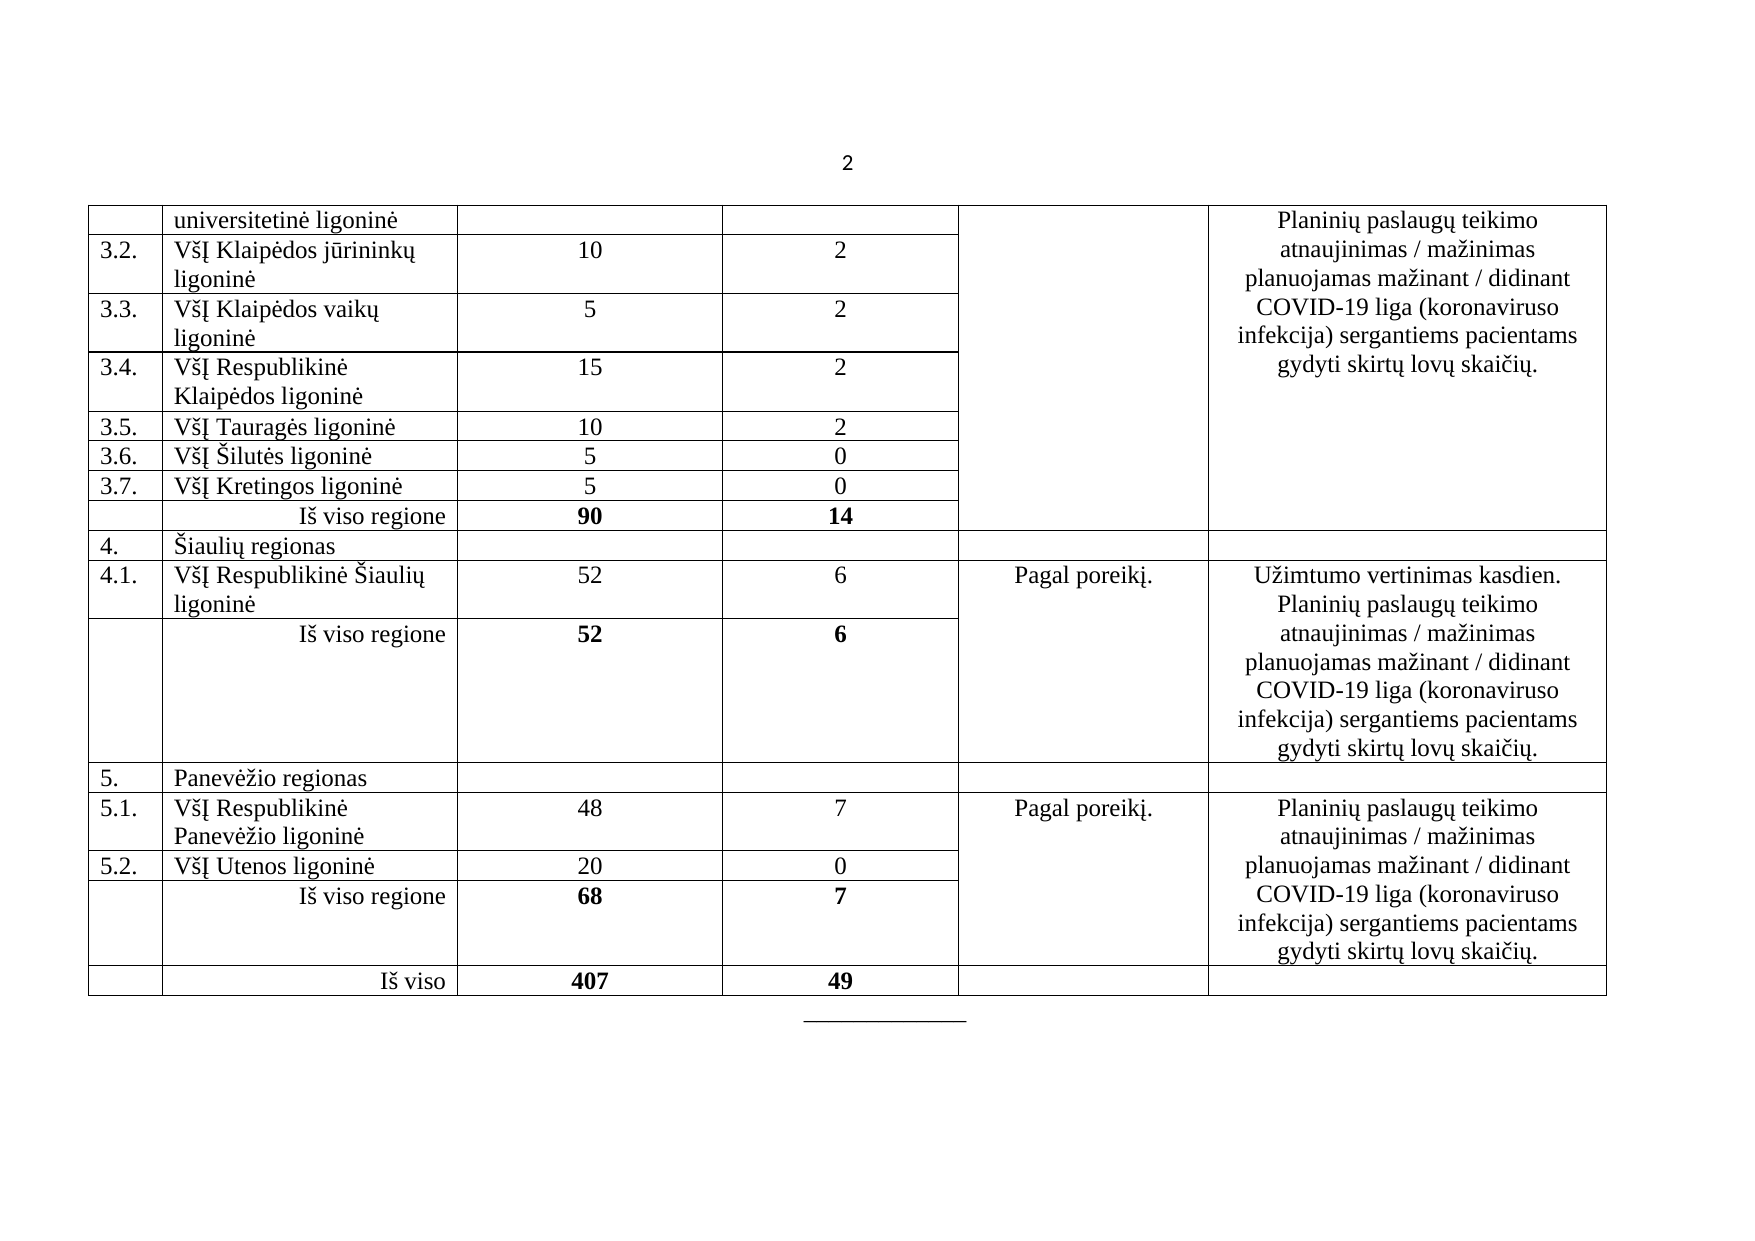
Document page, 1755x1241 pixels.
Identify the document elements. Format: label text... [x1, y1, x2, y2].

table_cell 5 [458, 294, 722, 351]
table_cell 0 [723, 851, 958, 880]
table_cell Šiaulių regionas [163, 531, 457, 559]
table_cell 15 [458, 353, 722, 411]
table_cell [89, 501, 162, 530]
table_cell 10 [458, 235, 722, 293]
table_cell [1209, 966, 1606, 995]
table_cell Užimtumo vertinimas kasdien. Planinių paslaugų teikimo atnaujinimas / mažinimas planuojamas mažinant / didinant COVID-19 liga (koronaviruso infekcija) sergantiems pacientams gydyti skirtų lovų skaičių. [1209, 561, 1606, 762]
table_cell Iš viso [163, 966, 457, 995]
table_cell 3.6. [89, 441, 162, 470]
table_cell 7 [723, 881, 958, 965]
table_cell VšĮ Tauragės ligoninė [163, 412, 457, 440]
table_cell [89, 881, 162, 965]
table_cell 3.7. [89, 471, 162, 500]
table_cell 0 [723, 471, 958, 500]
table_cell 4.1. [89, 561, 162, 618]
table_cell VšĮ Klaipėdos vaikų ligoninė [163, 294, 457, 351]
table_cell 6 [723, 619, 958, 762]
table_cell 48 [458, 793, 722, 850]
table_cell VšĮ Respublikinė Panevėžio ligoninė [163, 793, 457, 850]
table_cell [959, 531, 1208, 559]
table_cell 5.1. [89, 793, 162, 850]
table_cell Planinių paslaugų teikimo atnaujinimas / mažinimas planuojamas mažinant / didinant COVID-19 liga (koronaviruso infekcija) sergantiems pacientams gydyti skirtų lovų skaičių. [1209, 793, 1606, 965]
table_cell 0 [723, 441, 958, 470]
table_cell 5. [89, 763, 162, 792]
table_cell 5 [458, 441, 722, 470]
table_cell [458, 531, 722, 559]
table_cell [959, 966, 1208, 995]
table_cell [458, 206, 722, 234]
table_cell 407 [458, 966, 722, 995]
table_cell 3.2. [89, 235, 162, 293]
table_cell Iš viso regione [163, 619, 457, 762]
table_cell 5 [458, 471, 722, 500]
table_cell Iš viso regione [163, 501, 457, 530]
table_cell 2 [723, 294, 958, 351]
table_cell VšĮ Kretingos ligoninė [163, 471, 457, 500]
table_cell 20 [458, 851, 722, 880]
table_cell 52 [458, 561, 722, 618]
table_cell VšĮ Utenos ligoninė [163, 851, 457, 880]
table_cell 2 [723, 412, 958, 440]
table_cell 49 [723, 966, 958, 995]
table_cell 90 [458, 501, 722, 530]
table_cell [723, 531, 958, 559]
table_cell 7 [723, 793, 958, 850]
table_cell 2 [723, 353, 958, 411]
text _____________ [164, 996, 1606, 1025]
table_cell Pagal poreikį. [959, 561, 1208, 762]
table_cell VšĮ Respublikinė Klaipėdos ligoninė [163, 353, 457, 411]
table_cell VšĮ Respublikinė Šiaulių ligoninė [163, 561, 457, 618]
table_cell universitetinė ligoninė [163, 206, 457, 234]
table_cell 52 [458, 619, 722, 762]
table_cell 3.3. [89, 294, 162, 351]
table_cell [723, 763, 958, 792]
table_cell 68 [458, 881, 722, 965]
table_cell Planinių paslaugų teikimo atnaujinimas / mažinimas planuojamas mažinant / didinant COVID-19 liga (koronaviruso infekcija) sergantiems pacientams gydyti skirtų lovų skaičių. [1209, 206, 1606, 530]
table_cell [89, 619, 162, 762]
table_cell [1209, 763, 1606, 792]
table_cell VšĮ Šilutės ligoninė [163, 441, 457, 470]
table_cell Iš viso regione [163, 881, 457, 965]
table_cell [1209, 531, 1606, 559]
table_cell [458, 763, 722, 792]
table_cell [89, 206, 162, 234]
table_cell 3.5. [89, 412, 162, 440]
table_cell [959, 206, 1208, 530]
table_cell 2 [723, 235, 958, 293]
table_cell [89, 966, 162, 995]
table_cell 6 [723, 561, 958, 618]
table_cell 14 [723, 501, 958, 530]
table_cell 4. [89, 531, 162, 559]
table_cell Panevėžio regionas [163, 763, 457, 792]
table_cell [723, 206, 958, 234]
table_cell 10 [458, 412, 722, 440]
table_cell 3.4. [89, 353, 162, 411]
table_cell Pagal poreikį. [959, 793, 1208, 965]
table_cell VšĮ Klaipėdos jūrininkų ligoninė [163, 235, 457, 293]
table_cell [959, 763, 1208, 792]
table_cell 5.2. [89, 851, 162, 880]
